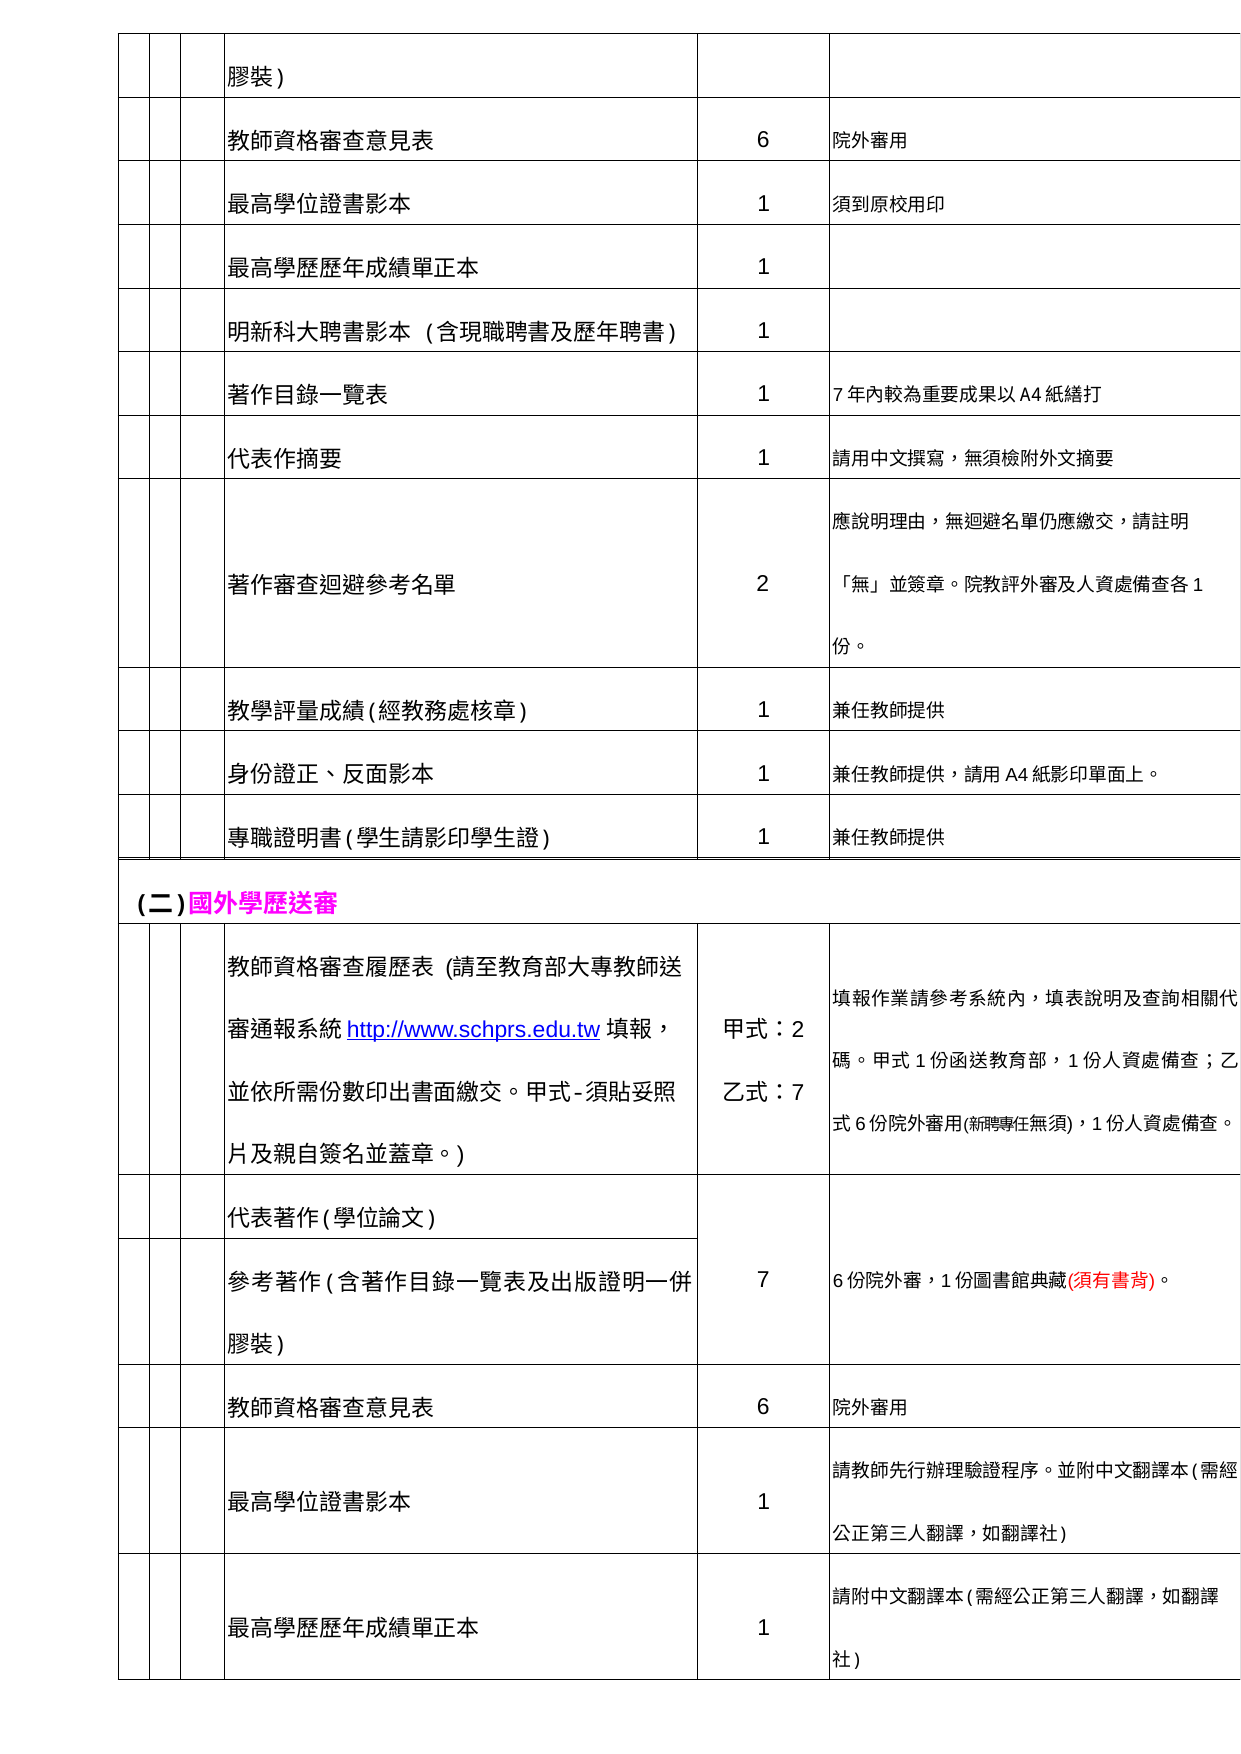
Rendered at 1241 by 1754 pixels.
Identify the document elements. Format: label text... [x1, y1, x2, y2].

table_cell [119, 416, 149, 478]
table_cell [150, 416, 180, 478]
table_cell 1 [698, 225, 829, 287]
table_cell [150, 1239, 180, 1363]
table_cell 兼任教師提供，請用A4紙影印單面上。 [830, 731, 1240, 794]
table_cell 明新科大聘書影本 (含現職聘書及歷年聘書) [225, 289, 697, 351]
table_cell 參考著作(含著作目錄一覽表及出版證明一併膠裝) [225, 1239, 697, 1363]
table_cell [181, 1554, 224, 1679]
table_cell 膠裝) [225, 34, 697, 97]
table_cell [830, 289, 1240, 351]
table_cell 1 [698, 795, 829, 857]
table_cell 請用中文撰寫，無須檢附外文摘要 [830, 416, 1240, 478]
table_cell [119, 1554, 149, 1679]
table_cell 代表作摘要 [225, 416, 697, 478]
table_cell [119, 479, 149, 667]
table_cell 代表著作(學位論文) [225, 1175, 697, 1237]
table_cell [119, 924, 149, 1174]
table_cell 專職證明書(學生請影印學生證) [225, 795, 697, 857]
table_cell [119, 161, 149, 224]
table_cell 身份證正、反面影本 [225, 731, 697, 794]
table_cell [181, 731, 224, 794]
table_cell [119, 1365, 149, 1427]
table_cell [181, 161, 224, 224]
table_cell [150, 1175, 180, 1237]
table_cell [119, 289, 149, 351]
table_cell 7年內較為重要成果以A4紙繕打 [830, 352, 1240, 414]
table_cell [150, 225, 180, 287]
table_cell 教師資格審查意見表 [225, 98, 697, 160]
table_cell [150, 668, 180, 730]
table_cell 2 [698, 479, 829, 667]
table_cell [181, 352, 224, 414]
table_cell [119, 795, 149, 857]
table_cell [150, 161, 180, 224]
table_cell [830, 225, 1240, 287]
table_cell [150, 924, 180, 1174]
table_cell [181, 98, 224, 160]
table_cell [181, 1365, 224, 1427]
table_cell [181, 1239, 224, 1363]
table_cell 院外審用 [830, 98, 1240, 160]
table_cell 1 [698, 731, 829, 794]
table_cell 請教師先行辦理驗證程序。並附中文翻譯本(需經公正第三人翻譯，如翻譯社) [830, 1428, 1240, 1553]
table_cell 7 [698, 1175, 829, 1363]
table_cell 兼任教師提供 [830, 668, 1240, 730]
table_cell [181, 289, 224, 351]
table_cell 最高學位證書影本 [225, 1428, 697, 1553]
table_cell [830, 34, 1240, 97]
table_cell 應說明理由，無迴避名單仍應繳交，請註明「無」並簽章。院教評外審及人資處備查各1份。 [830, 479, 1240, 667]
table_cell 1 [698, 668, 829, 730]
table_cell 著作目錄一覽表 [225, 352, 697, 414]
table_cell 教師資格審查履歷表 (請至教育部大專教師送審通報系統http://www.schprs.edu.tw 填報，並依所需份數印出書面繳交。甲式-須貼妥照片及親自簽名並蓋章。) [225, 924, 697, 1174]
table_cell 1 [698, 1554, 829, 1679]
table_cell 1 [698, 1428, 829, 1553]
table_cell [150, 1554, 180, 1679]
table_cell [181, 479, 224, 667]
table_cell [150, 795, 180, 857]
table_cell [119, 731, 149, 794]
table_cell 1 [698, 416, 829, 478]
table_cell [181, 225, 224, 287]
table_cell 1 [698, 289, 829, 351]
table_cell 1 [698, 352, 829, 414]
table_cell 著作審查迴避參考名單 [225, 479, 697, 667]
table_cell [181, 1175, 224, 1237]
table_cell 最高學位證書影本 [225, 161, 697, 224]
table_cell [150, 479, 180, 667]
table_cell 6 [698, 98, 829, 160]
table_cell [181, 34, 224, 97]
table_cell [150, 731, 180, 794]
table_cell 6 [698, 1365, 829, 1427]
table_cell [119, 352, 149, 414]
table_cell [181, 668, 224, 730]
table_cell 須到原校用印 [830, 161, 1240, 224]
table_cell [119, 668, 149, 730]
table_cell [181, 416, 224, 478]
table_cell [150, 289, 180, 351]
table_cell 教學評量成績(經教務處核章) [225, 668, 697, 730]
table_cell [181, 924, 224, 1174]
table_cell 兼任教師提供 [830, 795, 1240, 857]
table_cell [119, 98, 149, 160]
table_cell [150, 1365, 180, 1427]
table_cell 6份院外審，1份圖書館典藏(須有書背)。 [830, 1175, 1240, 1363]
table_cell 請附中文翻譯本(需經公正第三人翻譯，如翻譯社) [830, 1554, 1240, 1679]
table_cell [150, 1428, 180, 1553]
table_cell 填報作業請參考系統內，填表說明及查詢相關代碼。甲式1份函送教育部，1份人資處備查；乙式6份院外審用(新聘專任無須)，1份人資處備查。 [830, 924, 1240, 1174]
table_cell [150, 352, 180, 414]
table_cell [119, 1239, 149, 1363]
table_cell [150, 98, 180, 160]
table_cell (二)國外學歷送審 [119, 860, 1240, 923]
table_cell [119, 34, 149, 97]
table_cell [698, 34, 829, 97]
table_cell 教師資格審查意見表 [225, 1365, 697, 1427]
table_cell 院外審用 [830, 1365, 1240, 1427]
table_cell [119, 1175, 149, 1237]
table_cell 甲式：2 乙式：7 [698, 924, 829, 1174]
table_cell 1 [698, 161, 829, 224]
table_cell [150, 34, 180, 97]
table_cell [119, 225, 149, 287]
table_cell [181, 795, 224, 857]
table_cell 最高學歷歷年成績單正本 [225, 1554, 697, 1679]
table_cell 最高學歷歷年成績單正本 [225, 225, 697, 287]
table_cell [181, 1428, 224, 1553]
table_cell [119, 1428, 149, 1553]
